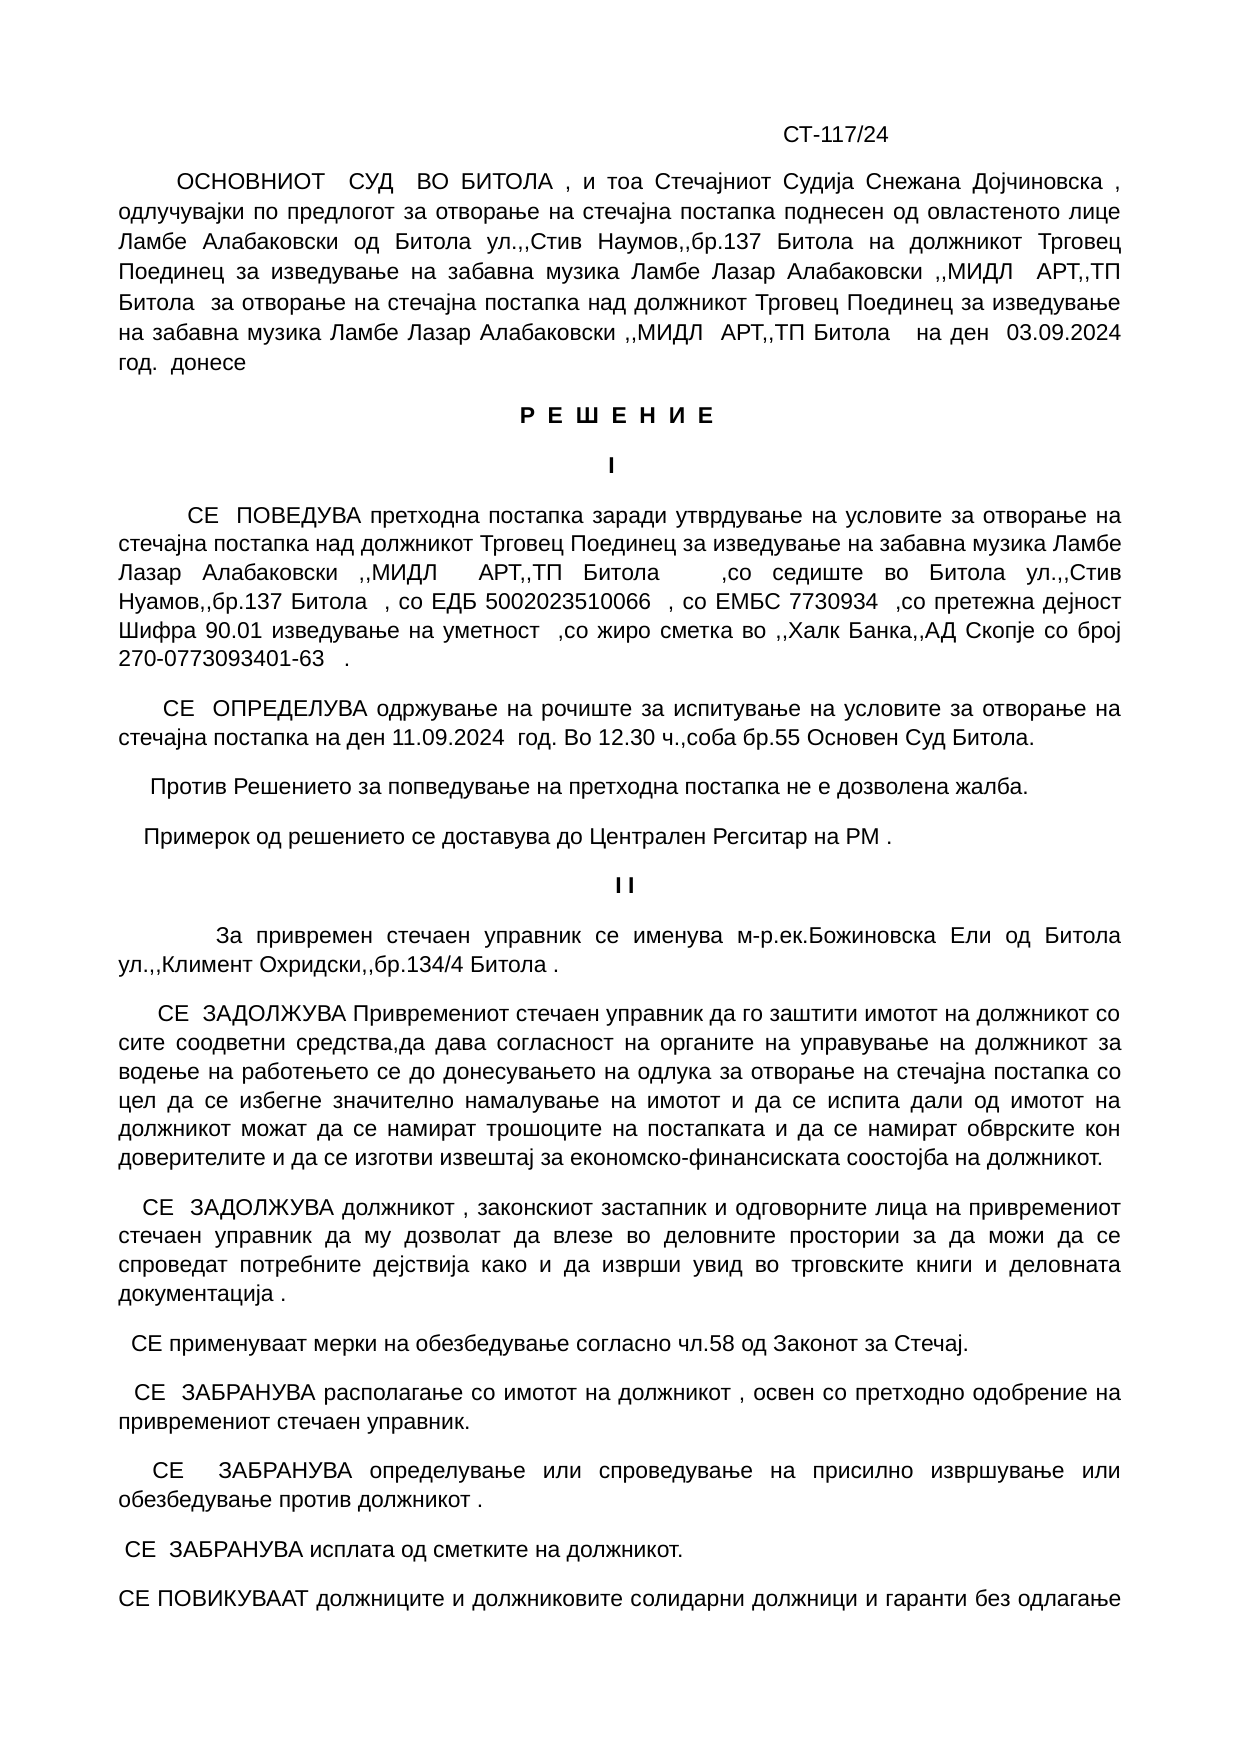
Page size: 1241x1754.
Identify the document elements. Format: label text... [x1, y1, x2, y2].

text СЕ ЗАДОЛЖУВА Привремениот стечаен управник да го заштити имотот на должникот со сите соодветни средства,да дава согласност на органите на управување на должникот за водење на работењето се до донесувањето на одлука за отворање на стечајна постапка со цел да се избегне значително намалување на имотот и да се испита дали од имотот на должникот можат да се намират трошоците на постапката и да се намират обврските кон доверителите и да се изготви извештај за економско-финансиската соостојба на должникот. [118, 998, 1122, 1170]
text СЕ ЗАБРАНУВА исплата од сметките на должникот. [118, 1533, 1122, 1562]
text Примерок од решението се доставува до Централен Регситар на РМ . [118, 820, 1122, 849]
text СЕ применуваат мерки на обезбедување согласно чл.58 од Законот за Стечај. [118, 1327, 1122, 1356]
text СЕ ЗАДОЛЖУВА должникот , законскиот застапник и одговорните лица на привремениот стечаен управник да му дозволат да влезе во деловните простории за да можи да се спроведат потребните дејствија како и да изврши увид во трговските книги и деловната документација . [118, 1191, 1122, 1306]
text СЕ ЗАБРАНУВА располагање со имотот на должникот , освен со претходно одобрение на привремениот стечаен управник. [118, 1377, 1122, 1434]
text ОСНОВНИОТ СУД ВО БИТОЛА , и тоа Стечајниот Судија Снежана Дојчиновска , одлучувајки по предлогот за отворање на стечајна постапка поднесен од овластеното лице Ламбе Алабаковски од Битола ул.,,Стив Наумов,,бр.137 Битола на должникот Трговец Поединец за изведување на забавна музика Ламбе Лазар Алабаковски ,,МИДЛ АРТ,,ТП Битола за отворање на стечајна постапка над должникот Трговец Поединец за изведување на забавна музика Ламбе Лазар Алабаковски ,,МИДЛ АРТ,,ТП Битола на ден 03.09.2024 год. донесе [118, 168, 1122, 375]
text Р Е Ш Е Н И Е [118, 400, 1122, 429]
text СЕ ПОВИКУВААТ должниците и должниковите солидарни должници и гаранти без одлагање [118, 1583, 1122, 1612]
text СТ-117/24 [118, 118, 1122, 147]
text I [118, 449, 1122, 478]
text Против Решението за попведување на претходна постапка не е дозволена жалба. [118, 771, 1122, 799]
text СЕ ПОВЕДУВА претходна постапка заради утврдување на условите за отворање на стечајна постапка над должникот Трговец Поединец за изведување на забавна музика Ламбе Лазар Алабаковски ,,МИДЛ АРТ,,ТП Битола ,со седиште во Битола ул.,,Стив Нуамов,,бр.137 Битола , со ЕДБ 5002023510066 , со ЕМБС 7730934 ,со претежна дејност Шифра 90.01 изведување на уметност ,со жиро сметка во ,,Халк Банка,,АД Скопје со број 270-0773093401-63 . [118, 499, 1122, 672]
text I I [118, 870, 1122, 899]
text СЕ ЗАБРАНУВА определување или спроведување на присилно извршување или обезбедување против должникот . [118, 1455, 1122, 1512]
text СЕ ОПРЕДЕЛУВА одржување на рочиште за испитување на условите за отворање на стечајна постапка на ден 11.09.2024 год. Во 12.30 ч.,соба бр.55 Основен Суд Битола. [118, 692, 1122, 750]
text За привремен стечаен управник се именува м-р.ек.Божиновска Ели од Битола ул.,,Климент Охридски,,бр.134/4 Битола . [118, 919, 1122, 977]
